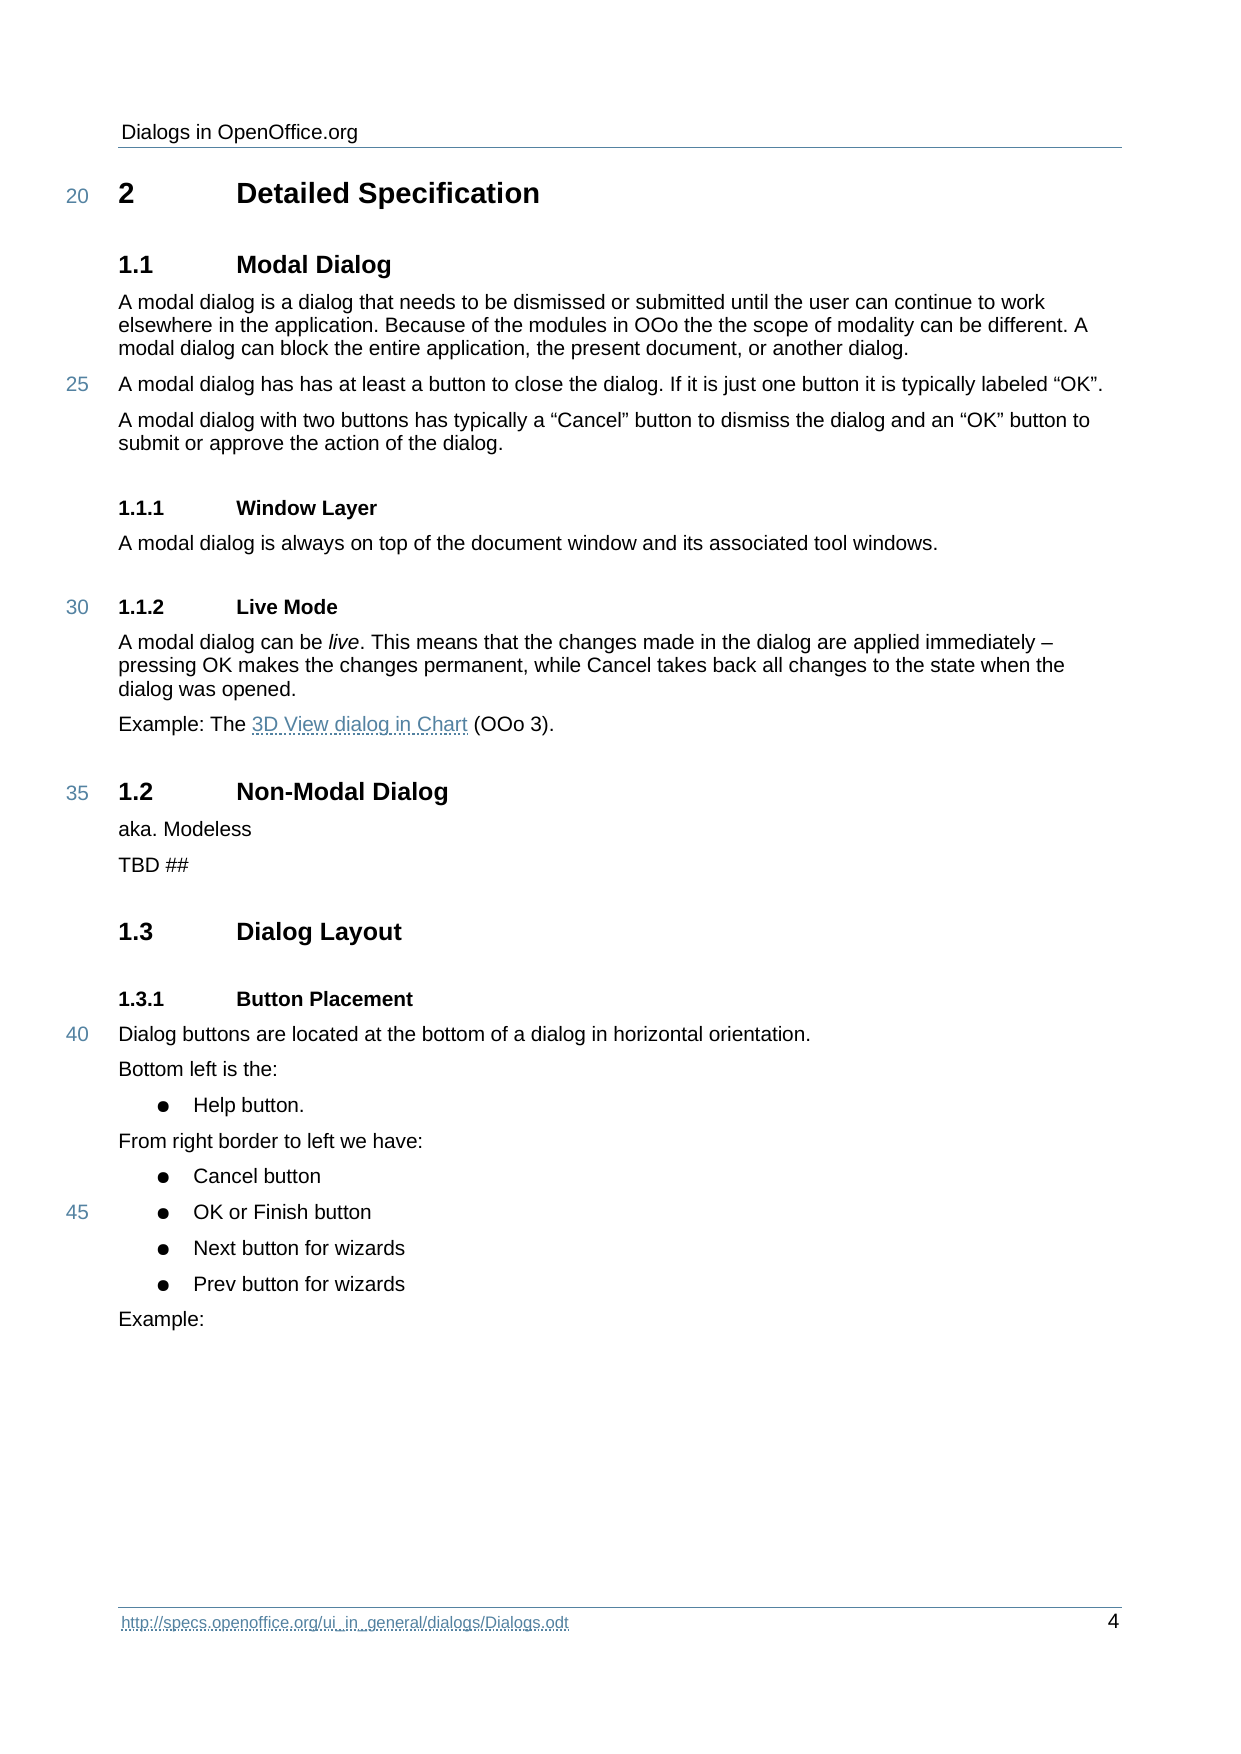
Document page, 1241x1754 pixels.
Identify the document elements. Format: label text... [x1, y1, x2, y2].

text A modal dialog is a dialog that needs to be dismissed or submitted until the user can continue to work elsewhere in the application. Because of the modules in OOo the the scope of modality can be different. A modal dialog can block the entire application, the present document, or another dialog. [118, 291, 1122, 360]
text Dialog buttons are located at the bottom of a dialog in horizontal orientation. [118, 1022, 1122, 1045]
list Next button for wizards [156, 1237, 1122, 1260]
text Example: [118, 1308, 1122, 1331]
list Prev button for wizards [156, 1272, 1122, 1296]
text A modal dialog is always on top of the document window and its associated tool windows. [118, 531, 1122, 554]
text Bottom left is the: [118, 1058, 1122, 1081]
text From right border to left we have: [118, 1129, 1122, 1153]
subtitle Live Mode [118, 596, 1122, 619]
text A modal dialog has has at least a button to close the dialog. If it is just one button it is typically labeled “OK”. [118, 373, 1122, 396]
list OK or Finish button [156, 1201, 1122, 1224]
text Example: The 3D View dialog in Chart (OOo 3). [118, 713, 1122, 736]
subtitle Detailed Specification [118, 177, 1122, 209]
text aka. Modeless [118, 817, 1122, 841]
subtitle Modal Dialog [118, 251, 1122, 279]
subtitle Button Placement [118, 987, 1122, 1010]
text TBD ## [118, 853, 1122, 876]
text A modal dialog can be live. This means that the changes made in the dialog are applied immediately – pressing OK makes the changes permanent, while Cancel takes back all changes to the state when the dialog was opened. [118, 631, 1122, 701]
subtitle Dialog Layout [118, 918, 1122, 946]
subtitle Window Layer [118, 496, 1122, 519]
text A modal dialog with two buttons has typically a “Cancel” button to dismiss the dialog and an “OK” button to submit or approve the action of the dialog. [118, 408, 1122, 455]
subtitle Non-Modal Dialog [118, 778, 1122, 806]
list Cancel button [156, 1165, 1122, 1188]
list Help button. [156, 1094, 1122, 1117]
